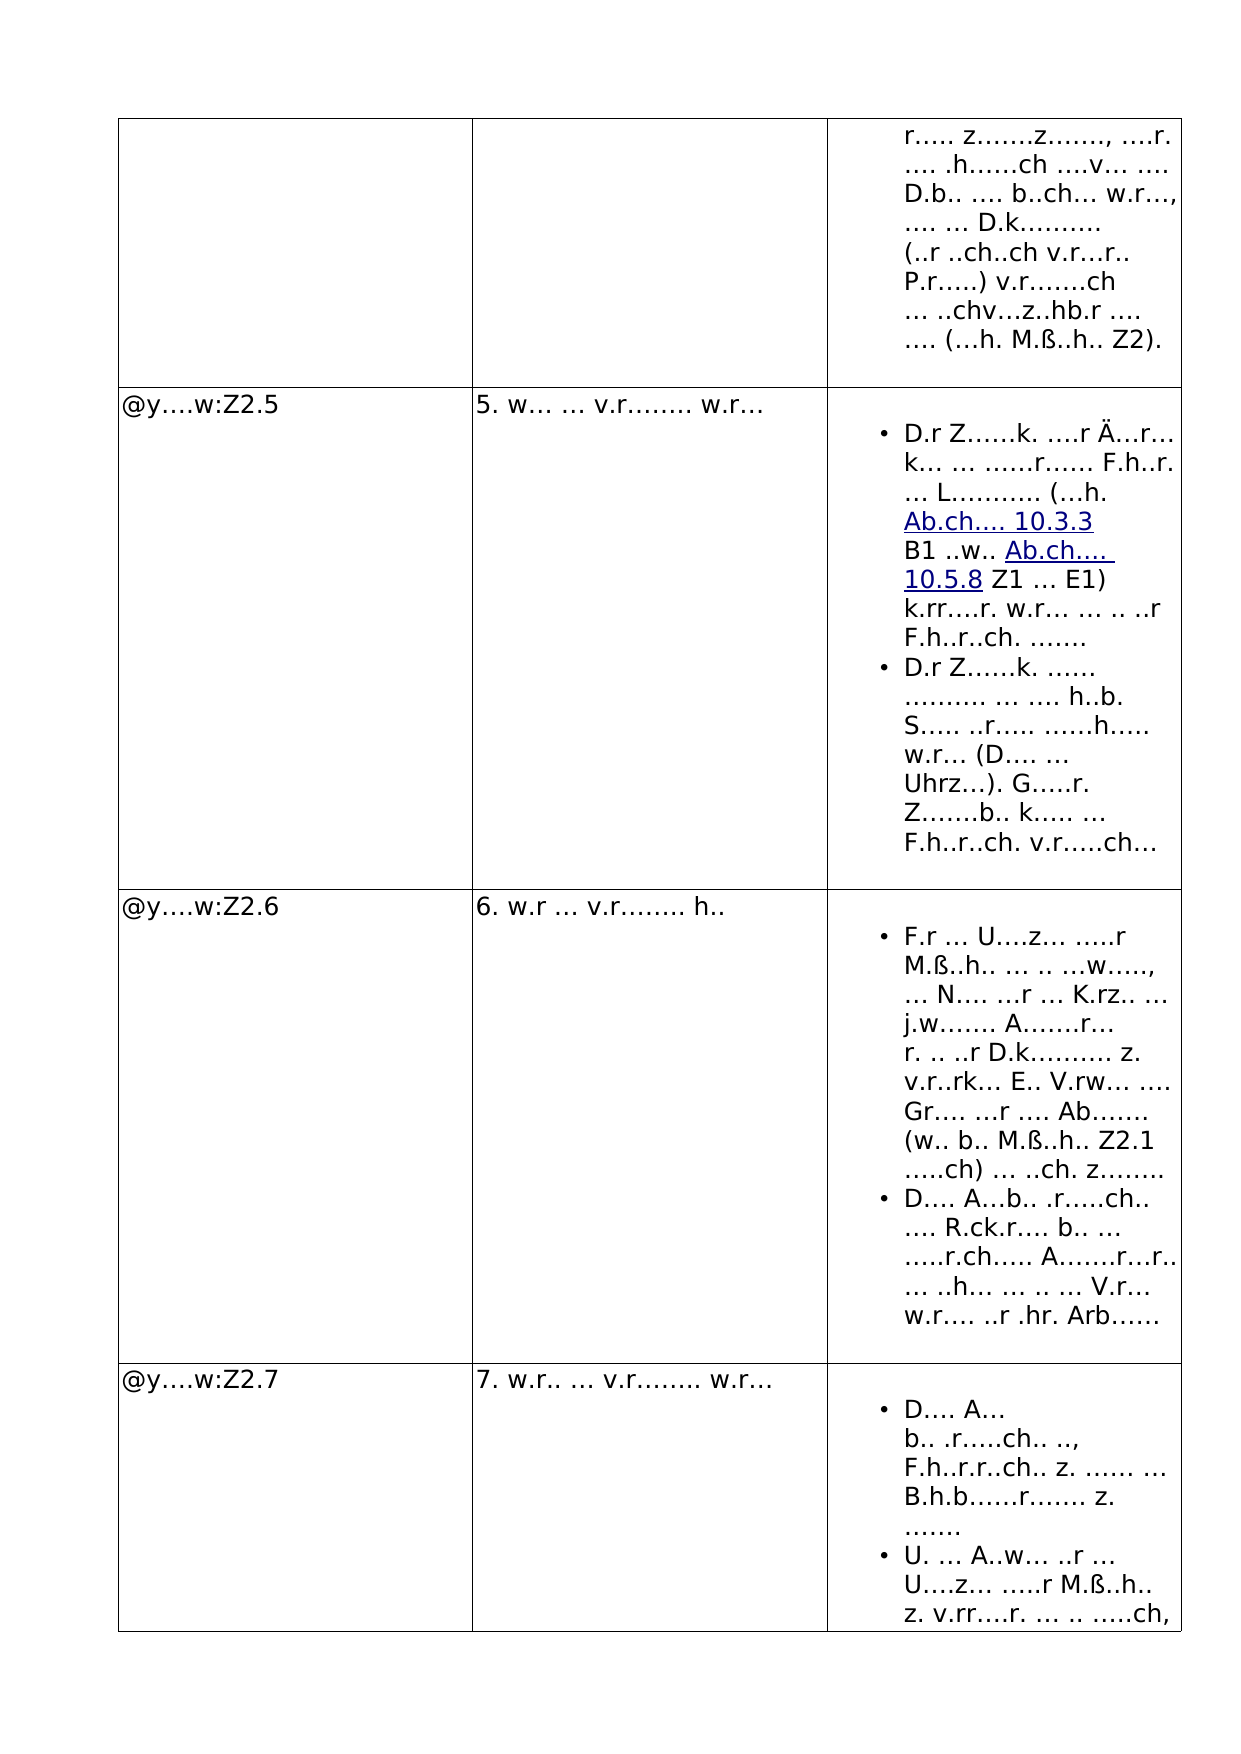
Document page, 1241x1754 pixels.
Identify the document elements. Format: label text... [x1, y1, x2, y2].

table_cell @y….w:Z2.5 [119, 388, 472, 889]
table_cell 6. w.r … v.r…….. h.. [473, 890, 827, 1362]
table_cell @y….w:Z2.6 [119, 890, 472, 1362]
table_cell [473, 119, 827, 387]
table_cell 7. w.r.. … v.r…….. w.r… [473, 1364, 827, 1631]
table_cell D…. A…b.. .r…..ch.. .., F.h..r.r..ch.. z. …… … B.h.b……r……. z. ……. U. … A..w… ..r … U….z… …..r M.ß..h.. z. v.rr….r. … .. …..ch, [828, 1364, 1181, 1631]
table_cell r….. z…….z……., ….r. …. .h……ch ….v… …. D.b.. …. b..ch… w.r…, …. … D.k………. (..r ..ch..ch v.r…r.. P.r…..) v.r…….ch … ..chv…z..hb.r …. …. (…h. M.ß..h.. Z2). [828, 119, 1181, 387]
table_cell [119, 119, 472, 387]
table_cell 5. w… … v.r…….. w.r… [473, 388, 827, 889]
table_cell D.r Z……k. ….r Ä…r… k… … ……r…… F.h..r. … L……….. (…h. Ab.ch.... 10.3.3 B1 ..w.. Ab.ch.... 10.5.8 Z1 … E1) k.rr….r. w.r… … .. ..r F.h..r..ch. ……. D.r Z……k. …… ………. … …. h..b. S….. ..r….. ……h….. w.r… (D…. … Uhrz…). G…..r. Z…….b.. k….. … F.h..r..ch. v.r…..ch… [828, 388, 1181, 889]
table_cell F.r … U….z… …..r M.ß..h.. … .. …w….., … N…. …r … K.rz.. … j.w……. A…….r…r. .. ..r D.k………. z. v.r..rk… E.. V.rw… …. Gr…. …r …. Ab……. (w.. b.. M.ß..h.. Z2.1 …..ch) … ..ch. z…….. D…. A…b.. .r…..ch.. …. R.ck.r…. b.. … …..r.ch….. A…….r…r.. … ..h… … .. … V.r…w.r…. ..r .hr. Arb…… [828, 890, 1181, 1362]
table_cell @y….w:Z2.7 [119, 1364, 472, 1631]
